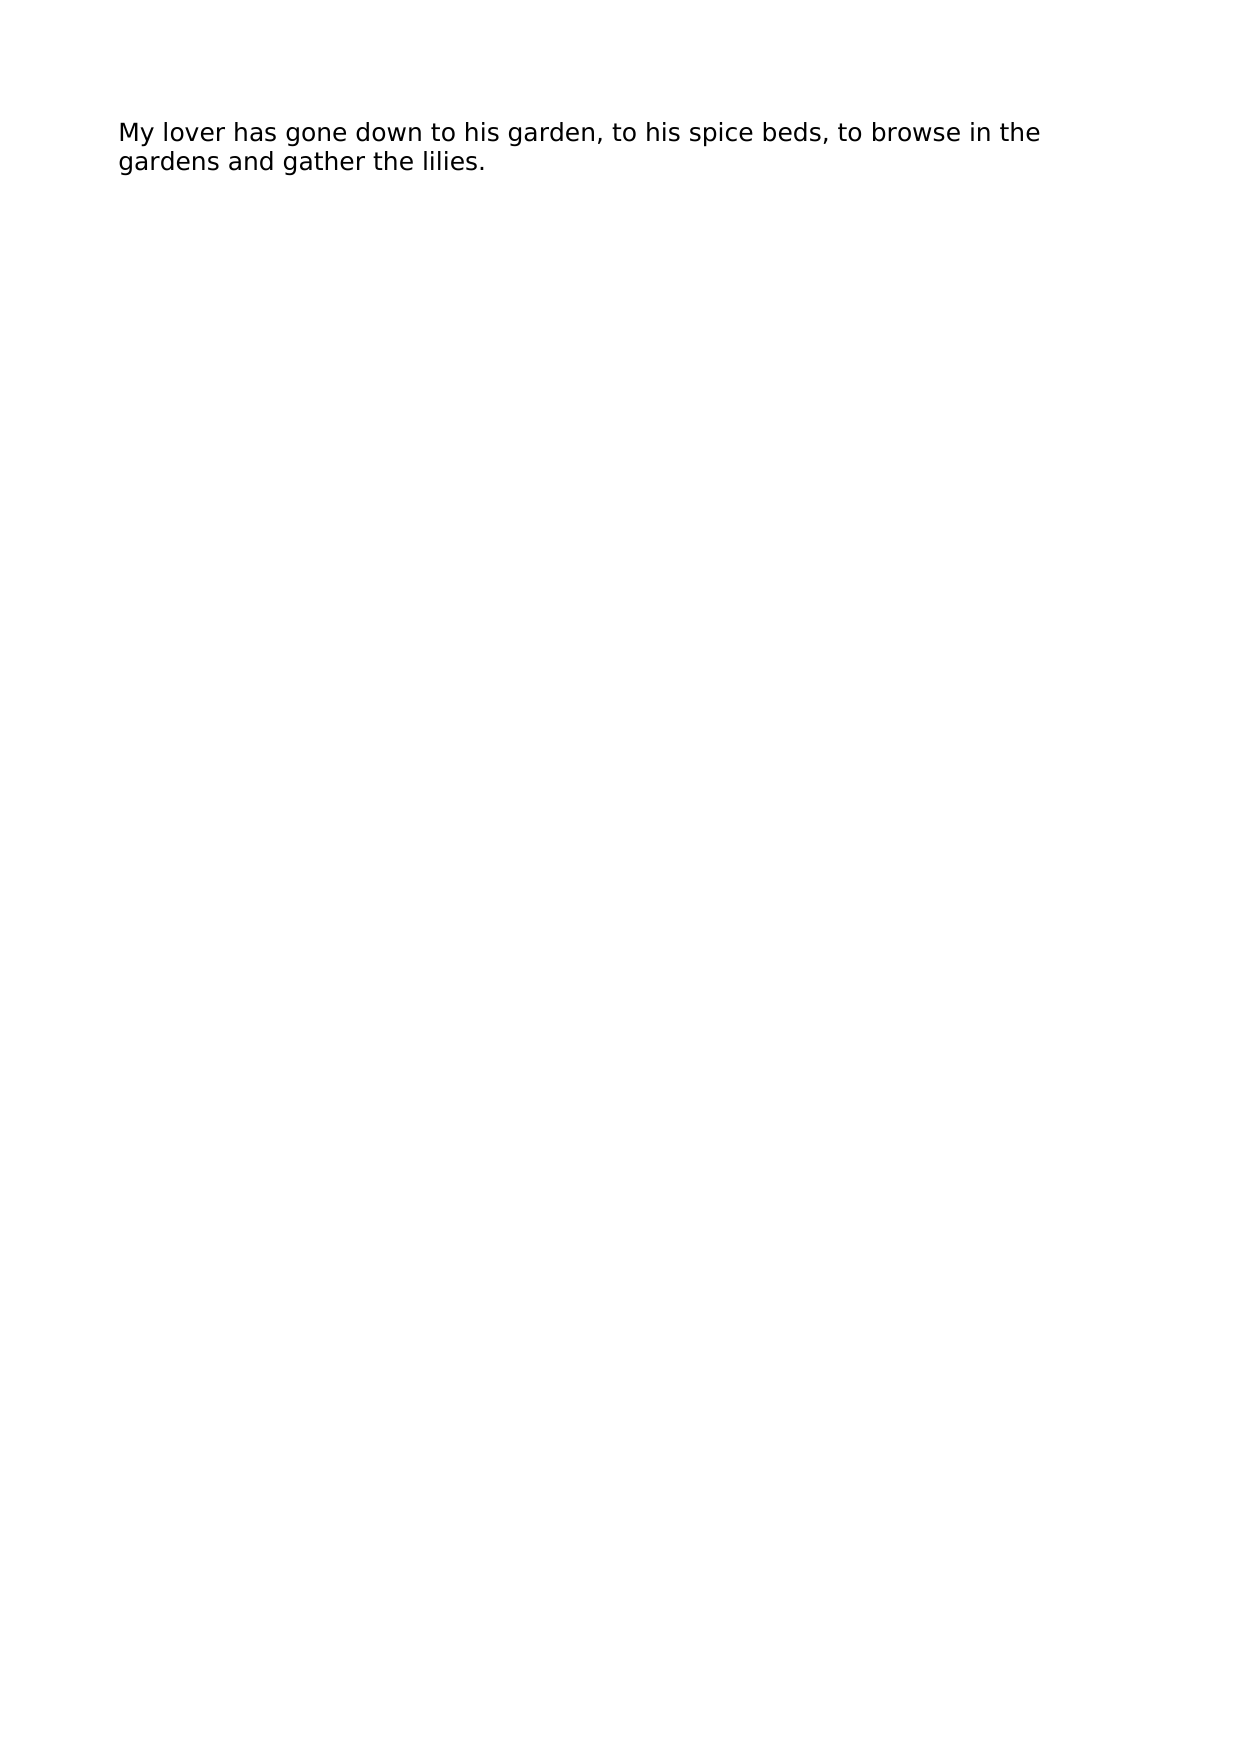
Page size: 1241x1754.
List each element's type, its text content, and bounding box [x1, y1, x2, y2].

text My lover has gone down to his garden, to his spice beds, to browse in the gardens and gather the lilies. [118, 118, 1122, 176]
